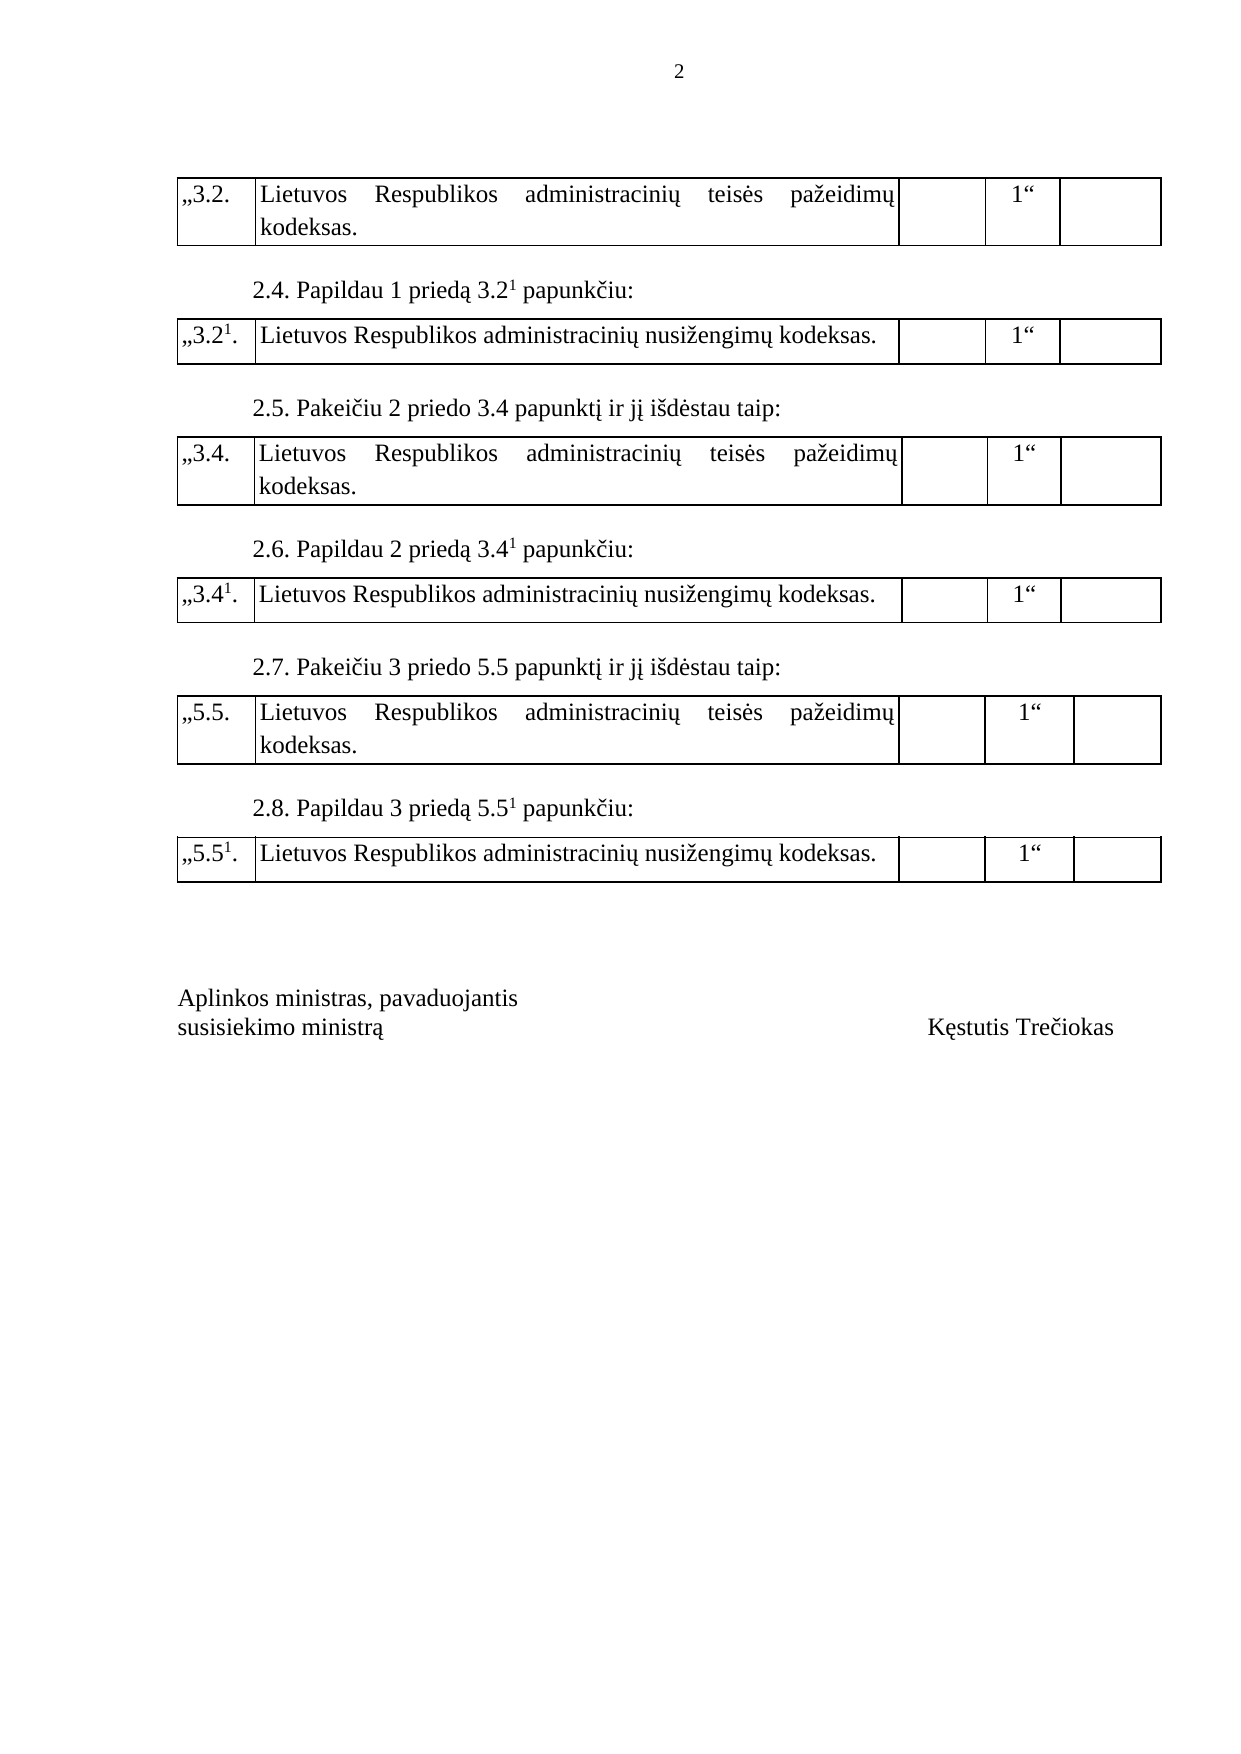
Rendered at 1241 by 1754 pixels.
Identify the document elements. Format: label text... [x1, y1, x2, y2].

table_header 1“ [988, 438, 1060, 504]
table_header „5.5. [178, 697, 255, 763]
table_header [1075, 838, 1160, 881]
table_header „3.4. [178, 438, 254, 504]
table_header [903, 438, 987, 504]
table_header „3.21. [178, 320, 255, 363]
table_header Lietuvos Respublikos administracinių teisės pažeidimų kodeksas. [255, 438, 901, 504]
text Aplinkos ministras, pavaduojantis [177, 983, 1181, 1012]
table_header [900, 838, 984, 881]
table_header „5.51. [178, 838, 255, 881]
table_header [1061, 179, 1160, 245]
table_header [903, 579, 987, 622]
table_header [1062, 579, 1160, 622]
text susisiekimo ministrą Kęstutis Trečiokas [177, 1012, 1181, 1041]
table_header Lietuvos Respublikos administracinių teisės pažeidimų kodeksas. [256, 697, 898, 763]
table_header 1“ [986, 179, 1059, 245]
table_header Lietuvos Respublikos administracinių teisės pažeidimų kodeksas. [256, 179, 898, 245]
table_header [1075, 697, 1160, 763]
text 2.5. Pakeičiu 2 priedo 3.4 papunktį ir jį išdėstau taip: [252, 393, 1181, 422]
table_header „3.41. [178, 579, 254, 622]
table_header 1“ [986, 697, 1073, 763]
table_header [900, 179, 985, 245]
table_header 1“ [986, 838, 1073, 881]
table_header Lietuvos Respublikos administracinių nusižengimų kodeksas. [255, 579, 901, 622]
table_header 1“ [988, 579, 1060, 622]
text 2.8. Papildau 3 priedą 5.51 papunkčiu: [252, 793, 1181, 822]
table_header [900, 320, 985, 363]
text 2.4. Papildau 1 priedą 3.21 papunkčiu: [252, 275, 1181, 304]
table_header „3.2. [178, 179, 255, 245]
text 2.7. Pakeičiu 3 priedo 5.5 papunktį ir jį išdėstau taip: [252, 652, 1181, 681]
table_header Lietuvos Respublikos administracinių nusižengimų kodeksas. [256, 320, 898, 363]
table_header [900, 697, 984, 763]
table_header [1062, 438, 1160, 504]
table_header [1061, 320, 1160, 363]
table_header 1“ [986, 320, 1059, 363]
table_header Lietuvos Respublikos administracinių nusižengimų kodeksas. [256, 838, 898, 881]
text 2.6. Papildau 2 priedą 3.41 papunkčiu: [252, 534, 1181, 563]
